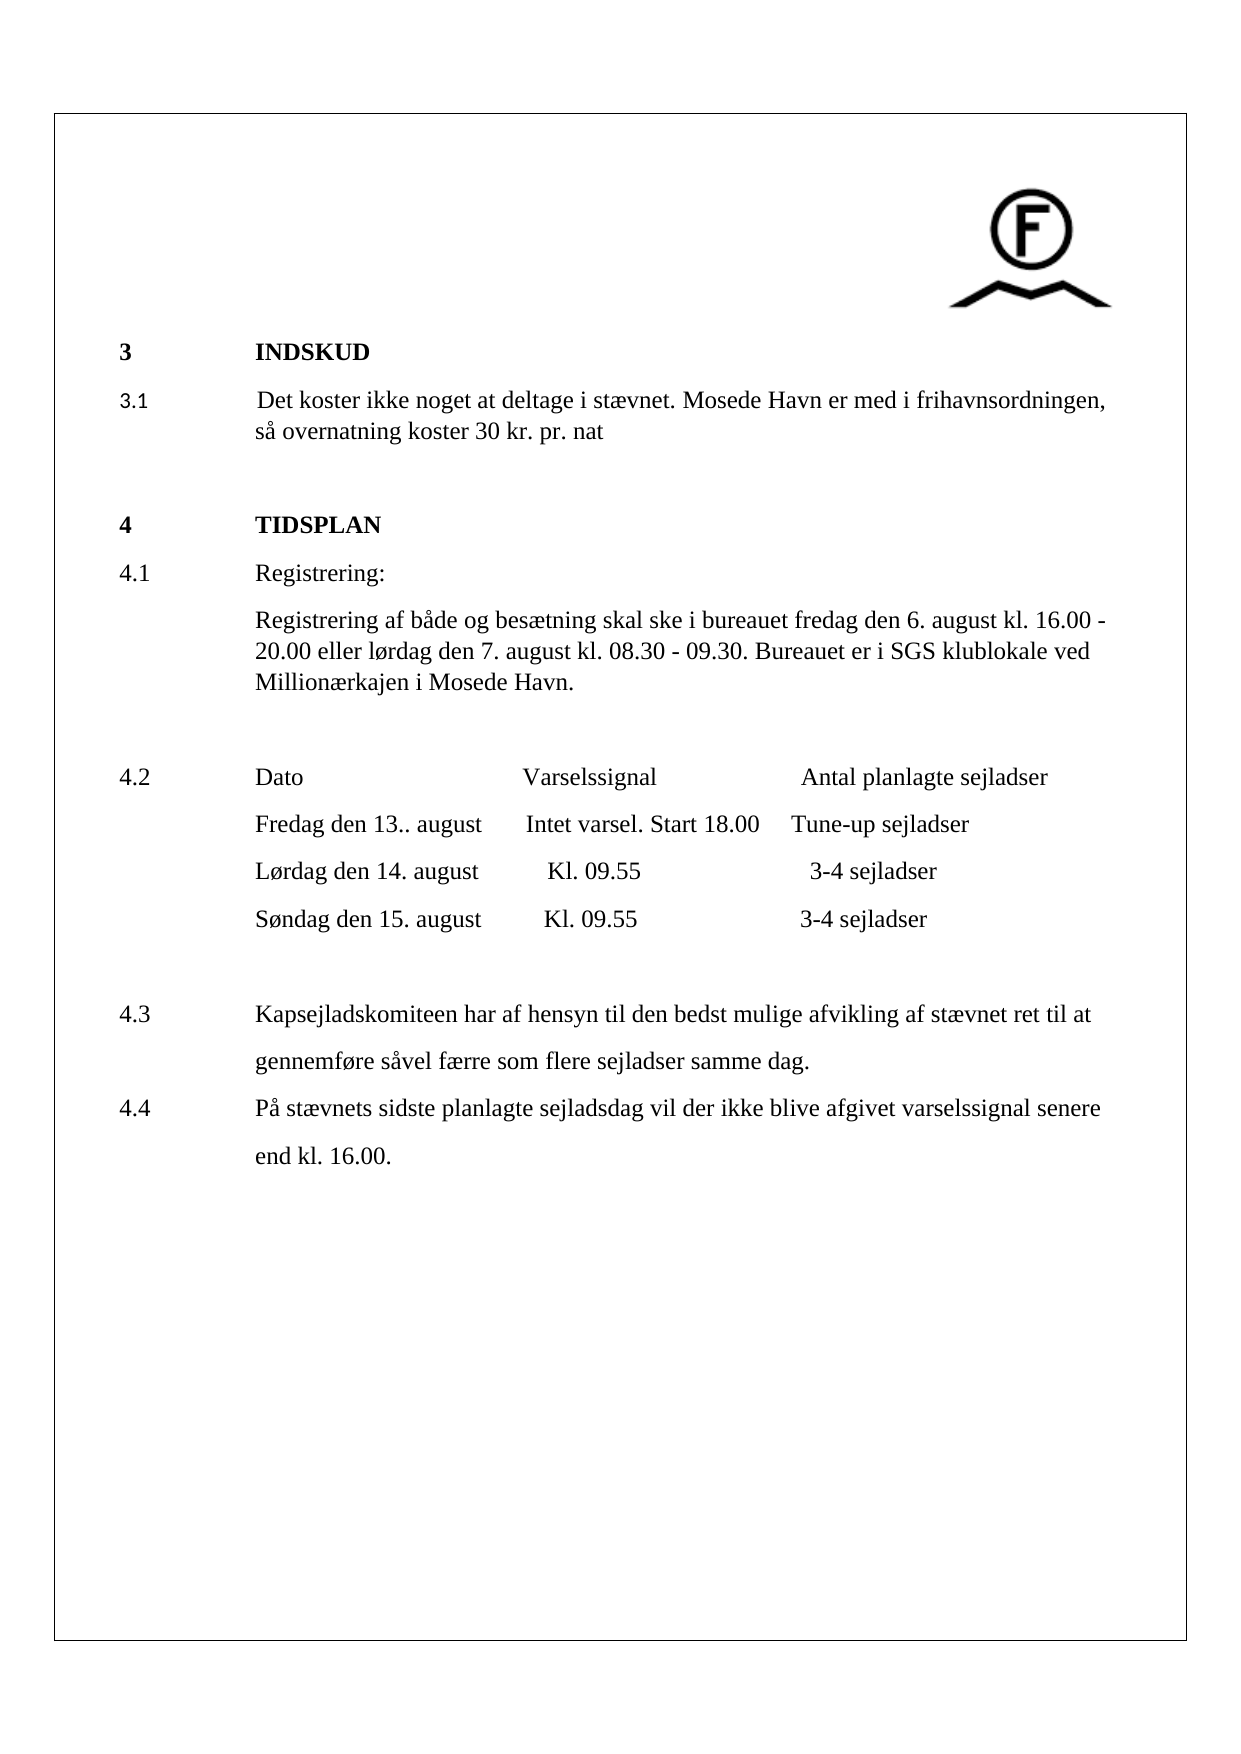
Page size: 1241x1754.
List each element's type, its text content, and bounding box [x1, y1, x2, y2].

picture [939, 179, 1120, 318]
text 4 TIDSPLAN [119, 511, 1121, 539]
list Det koster ikke noget at deltage i stævnet. Mosede Havn er med i frihavnsordningen, så overnatning koster 30 kr. pr. nat [119, 385, 1121, 444]
text 3 INDSKUD [119, 337, 1121, 366]
text Lørdag den 14. august Kl. 09.55 3-4 sejladser [119, 856, 1121, 885]
text 4.2 Dato Varselssignal Antal planlagte sejladser [119, 762, 1121, 790]
text end kl. 16.00. [255, 1141, 1121, 1169]
text 4.4 På stævnets sidste planlagte sejladsdag vil der ikke blive afgivet varselssignal senere [119, 1093, 1121, 1122]
text Registrering af både og besætning skal ske i bureauet fredag den 6. august kl. 16.00 - 20.00 eller lørdag den 7. august kl. 08.30 - 09.30. Bureauet er i SGS klublokale ved Millionærkajen i Mosede Havn. [255, 605, 1121, 696]
text 4.3 Kapsejladskomiteen har af hensyn til den bedst mulige afvikling af stævnet ret til at [119, 999, 1121, 1027]
text Fredag den 13.. august Intet varsel. Start 18.00 Tune-up sejladser [119, 809, 1121, 838]
text gennemføre såvel færre som flere sejladser samme dag. [119, 1046, 1121, 1075]
text 4.1 Registrering: [119, 558, 1121, 587]
text Søndag den 15. august Kl. 09.55 3-4 sejladser [119, 904, 1121, 933]
